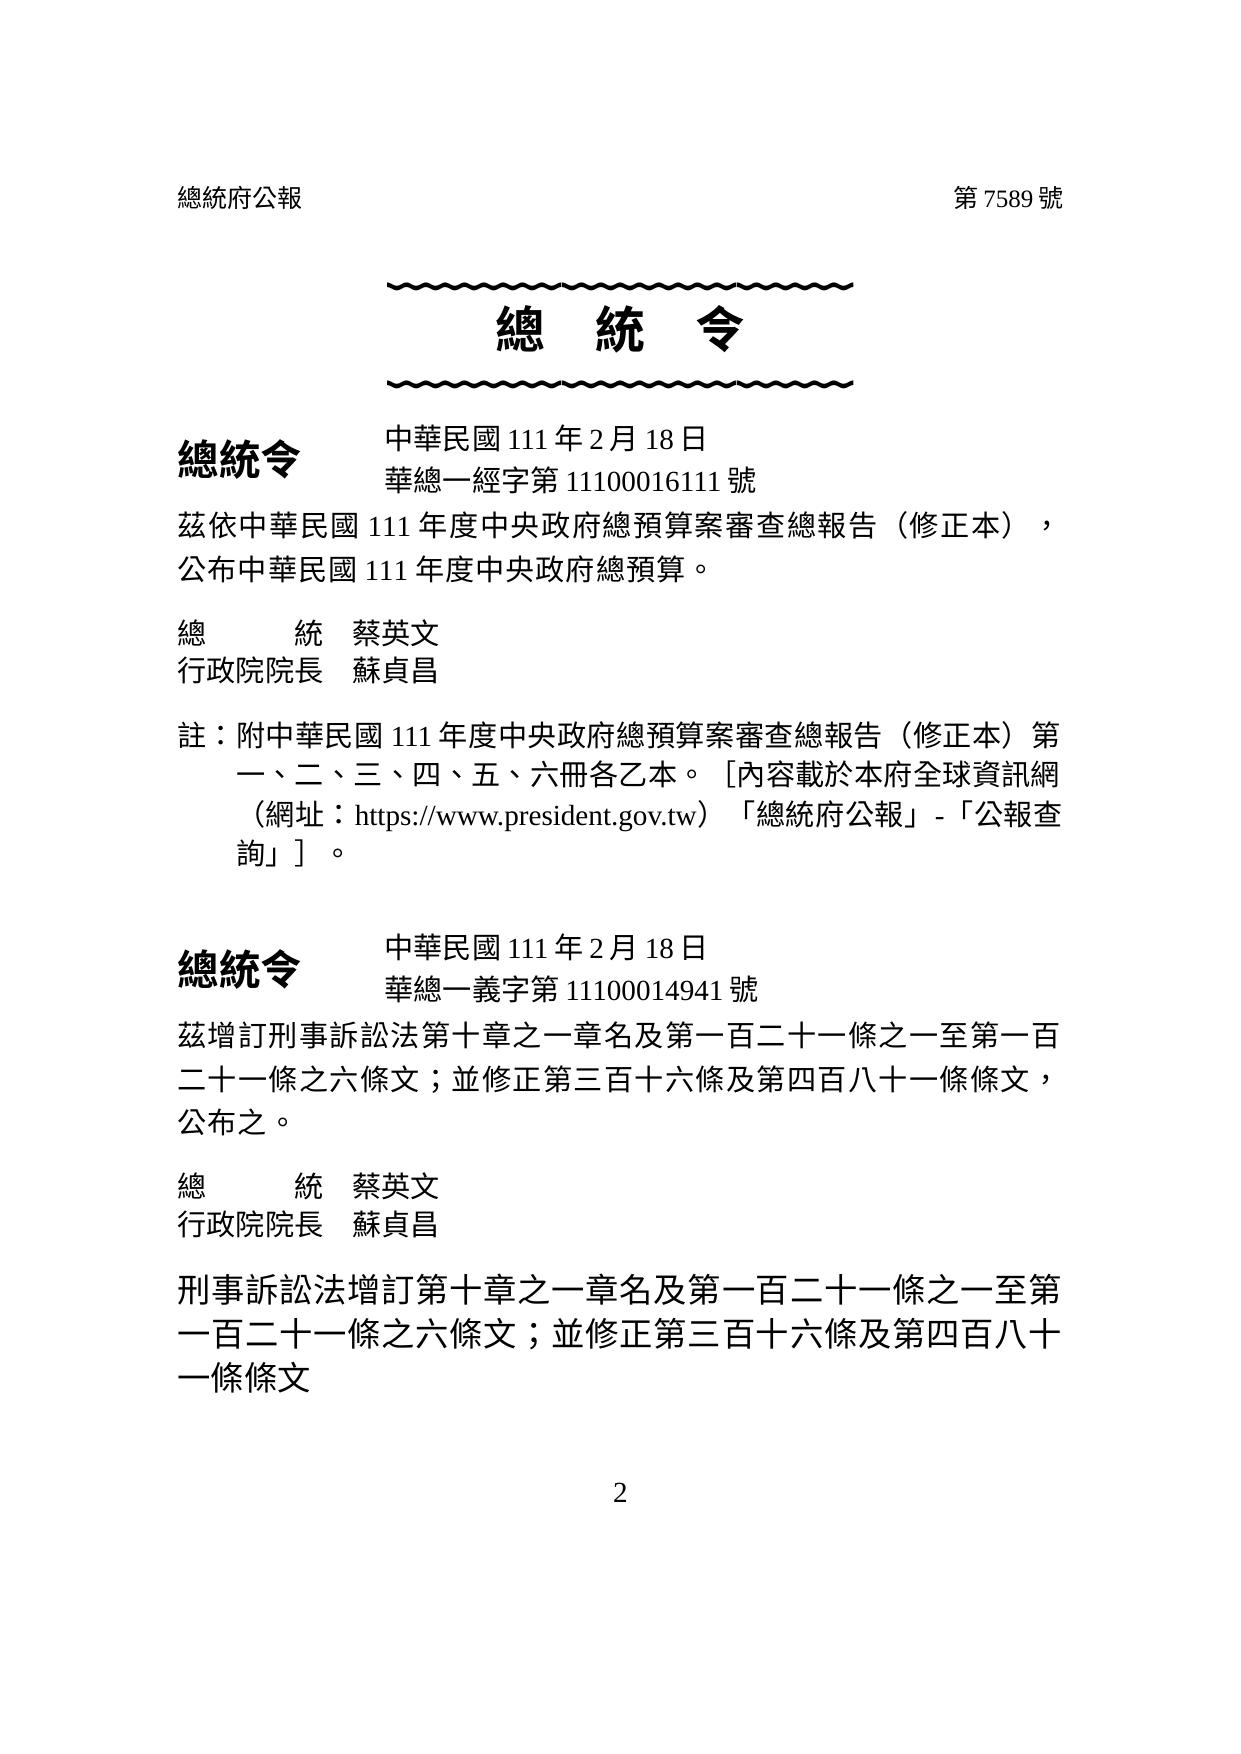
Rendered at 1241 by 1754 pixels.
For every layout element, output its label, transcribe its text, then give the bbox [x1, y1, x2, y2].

table_header 中華民國111年2月18日 華總一義字第11100014941號 [381, 923, 877, 1011]
text 茲依中華民國111年度中央政府總預算案審查總報告（修正本），公布中華民國111年度中央政府總預算。 [177, 502, 1063, 589]
table_header 總統令 [174, 413, 381, 502]
text 註： 附中華民國111年度中央政府總預算案審查總報告（修正本）第一、二、三、四、五、六冊各乙本。［內容載於本府全球資訊網（網址：https://www.president.gov.tw）「總統府公報」-「公報查詢」］。 [177, 714, 1063, 873]
text 總 統 蔡英文 行政院院長 蘇貞昌 [177, 1168, 1063, 1243]
text 刑事訴訟法增訂第十章之一章名及第一百二十一條之一至第一百二十一條之六條文；並修正第三百十六條及第四百八十一條條文 [177, 1268, 1063, 1399]
text ﹏﹏﹏﹏﹏﹏﹏﹏ [177, 266, 1063, 291]
table_header 中華民國111年2月18日 華總一經字第11100016111號 [381, 413, 877, 502]
text 總 統 蔡英文 行政院院長 蘇貞昌 [177, 614, 1063, 689]
text 總統令 [177, 291, 1063, 363]
table_header 總統令 [174, 923, 381, 1011]
text 茲增訂刑事訴訟法第十章之一章名及第一百二十一條之一至第一百二十一條之六條文；並修正第三百十六條及第四百八十一條條文，公布之。 [177, 1011, 1063, 1143]
text ﹏﹏﹏﹏﹏﹏﹏﹏ [177, 363, 1063, 388]
